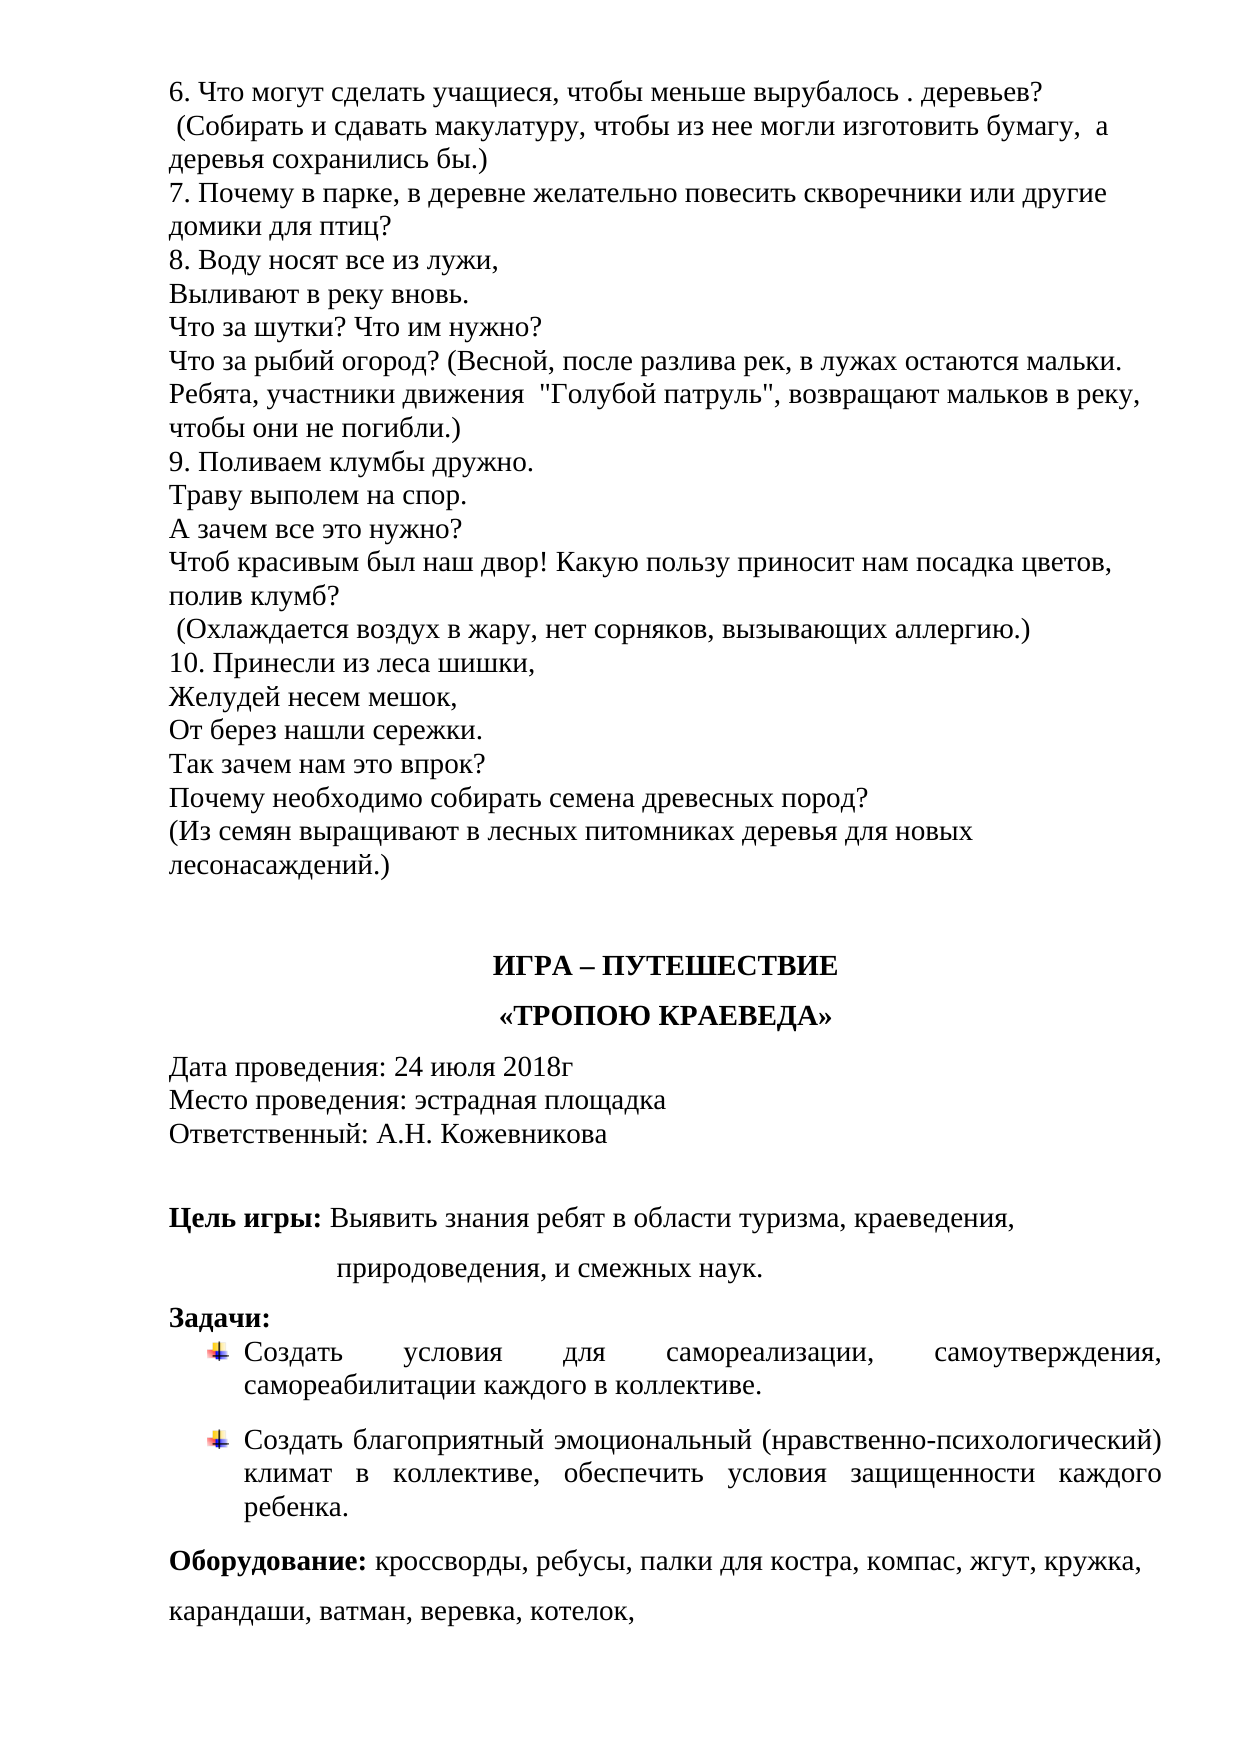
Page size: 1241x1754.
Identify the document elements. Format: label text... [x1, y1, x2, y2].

text «ТРОПОЮ КРАЕВЕДА» [169, 998, 1162, 1032]
list Создать благоприятный эмоциональный (нравственно-психологический) климат в коллективе, обеспечить условия защищенности каждого ребенка. [206, 1422, 1162, 1522]
text Задачи: [169, 1300, 1162, 1334]
text Дата проведения: 24 июля 2018г [169, 1049, 1162, 1082]
text ИГРА – ПУТЕШЕСТВИЕ [169, 948, 1162, 982]
text 8. Воду носят все из лужи, Выливают в реку вновь. Что за шутки? Что им нужно? Что за рыбий огород? (Весной, после разлива рек, в лужах остаются мальки. Ребята, участники движения "Голубой патруль", возвращают мальков в реку, чтобы они не погибли.) [169, 242, 1162, 443]
text 10. Принесли из леса шишки, Желудей несем мешок, От берез нашли сережки. Так зачем нам это впрок? [169, 645, 1162, 779]
text Место проведения: эстрадная площадка [169, 1082, 1162, 1116]
text 7. Почему в парке, в деревне желательно повесить скворечники или другие домики для птиц? [169, 175, 1162, 242]
text Цель игры: Выявить знания ребят в области туризма, краеведения, [169, 1200, 1162, 1233]
text 6. Что могут сделать учащиеся, чтобы меньше вырубалось . деревьев? [169, 74, 1162, 107]
text природоведения, и смежных наук. [169, 1250, 1162, 1283]
text Оборудование: кроссворды, ребусы, палки для костра, компас, жгут, кружка, карандаши, ватман, веревка, котелок, [169, 1543, 1162, 1627]
text (Охлаждается воздух в жару, нет сорняков, вызывающих аллергию.) [169, 612, 1162, 645]
list Создать условия для самореализации, самоутверждения, самореабилитации каждого в коллективе. [206, 1334, 1162, 1401]
text (Из семян выращивают в лесных питомниках деревья для новых лесонасаждений.) [169, 813, 1162, 881]
text Ответственный: А.Н. Кожевникова [169, 1116, 1162, 1149]
text (Собирать и сдавать макулатуру, чтобы из нее могли изготовить бумагу, а деревья сохранились бы.) [169, 108, 1162, 175]
text Почему необходимо собирать семена древесных пород? [169, 780, 1162, 813]
text 9. Поливаем клумбы дружно. Траву выполем на спор. А зачем все это нужно? Чтоб красивым был наш двор! Какую пользу приносит нам посадка цветов, полив клумб? [169, 444, 1162, 611]
